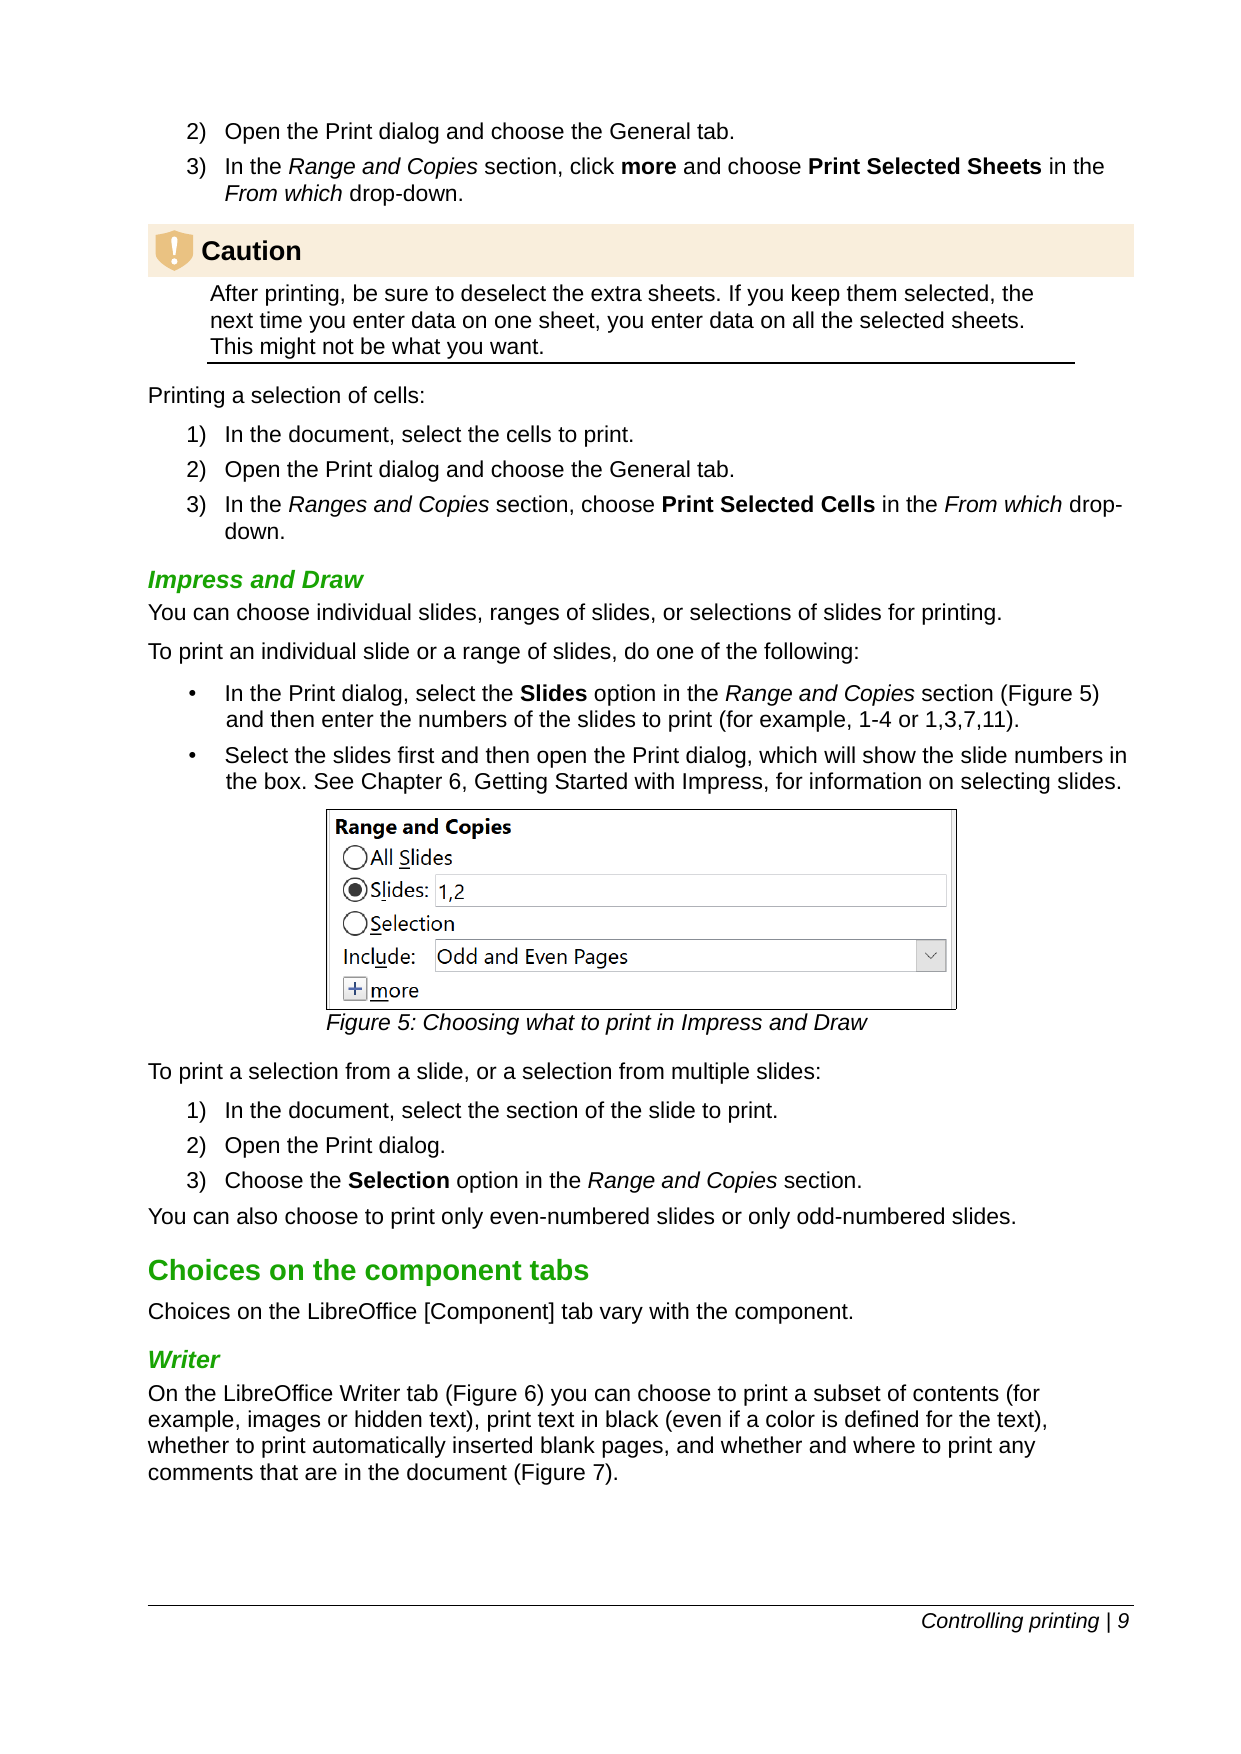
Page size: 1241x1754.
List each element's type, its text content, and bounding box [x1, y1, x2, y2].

subtitle Writer [148, 1345, 1134, 1374]
subtitle Choices on the component tabs [148, 1253, 1134, 1286]
text Choices on the LibreOffice [Component] tab vary with the component. [148, 1298, 1134, 1324]
list In the document, select the section of the slide to print. [207, 1097, 1134, 1123]
list In the Range and Copies section, click more and choose Print Selected Sheets in the From which drop-down. [207, 153, 1134, 206]
list Select the slides first and then open the Print dialog, which will show the slide numbers in the box. See Chapter 6, Getting Started with Impress, for information on selecting slides. [185, 739, 1134, 797]
text To print an individual slide or a range of slides, do one of the following: [148, 638, 1134, 664]
subtitle Impress and Draw [148, 565, 1134, 593]
text Figure 5: Choosing what to print in Impress and Draw [326, 1010, 956, 1035]
list Choose the Selection option in the Range and Copies section. [207, 1167, 1134, 1194]
text You can also choose to print only even-numbered slides or only odd-numbered slides. [148, 1203, 1134, 1229]
list To print a selection from a slide, or a selection from multiple slides: [148, 1058, 1134, 1084]
subtitle Caution [148, 224, 1134, 277]
list Open the Print dialog and choose the General tab. [207, 456, 1134, 482]
picture [327, 810, 956, 1009]
text You can choose individual slides, ranges of slides, or selections of slides for printing. [148, 599, 1134, 626]
list In the document, select the cells to print. [207, 421, 1134, 447]
list In the Ranges and Copies section, choose Print Selected Cells in the From which drop-down. [207, 491, 1134, 544]
list In the Print dialog, select the Slides option in the Range and Copies section (Figure 5) and then enter the numbers of the slides to print (for example, 1-4 or 1,3,7,11). [185, 677, 1134, 733]
list Printing a selection of cells: [148, 382, 1134, 408]
list Open the Print dialog and choose the General tab. [207, 118, 1134, 144]
text On the LibreOffice Writer tab (Figure 6) you can choose to print a subset of contents (for example, images or hidden text), print text in black (even if a color is defined for the text), whether to print automatically inserted blank pages, and whether and where to print any comments that are in the document (Figure 7). [148, 1379, 1134, 1485]
list Open the Print dialog. [207, 1132, 1134, 1158]
text After printing, be sure to deselect the extra sheets. If you keep them selected, the next time you enter data on one sheet, you enter data on all the selected sheets. This might not be what you want. [207, 277, 1075, 362]
